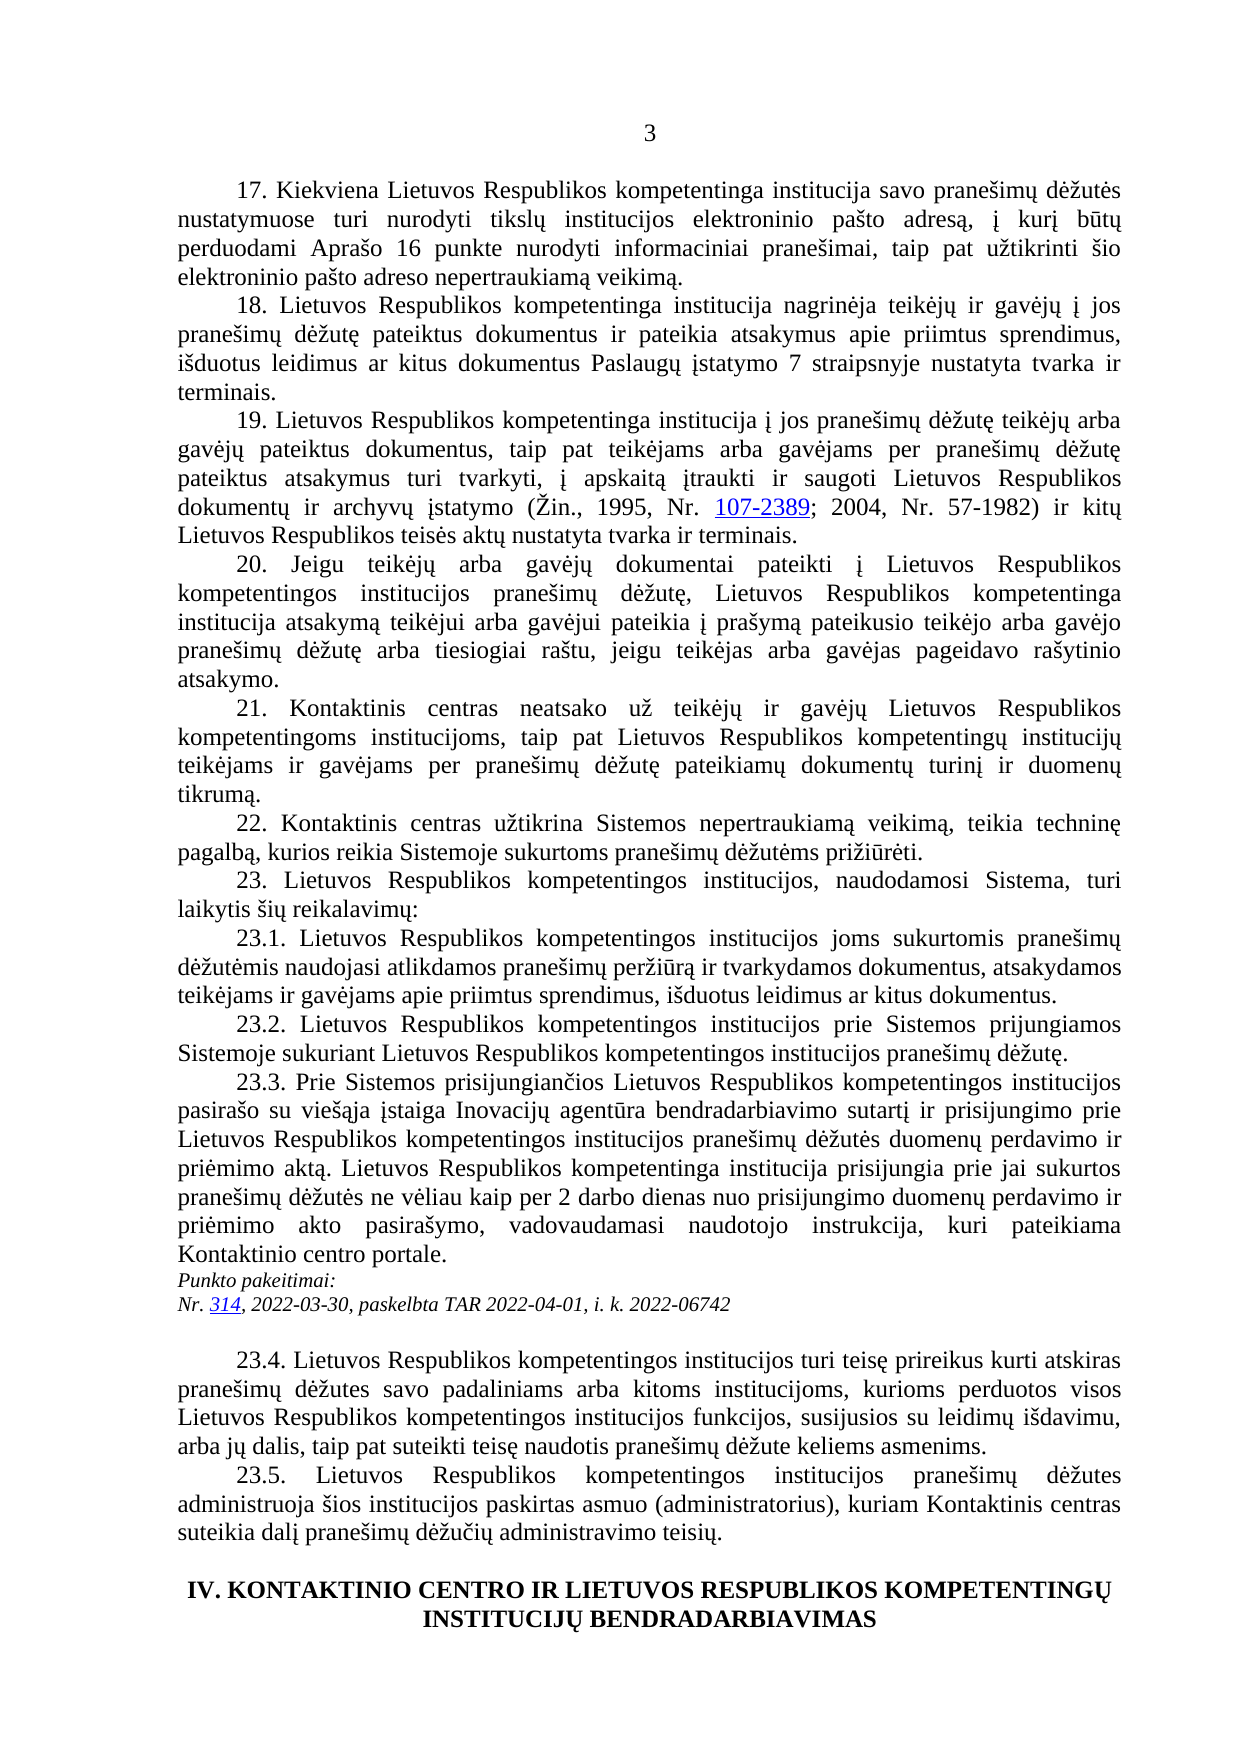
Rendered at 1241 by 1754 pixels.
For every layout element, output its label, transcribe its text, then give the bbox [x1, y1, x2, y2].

text 22. Kontaktinis centras užtikrina Sistemos nepertraukiamą veikimą, teikia techninę pagalbą, kurios reikia Sistemoje sukurtoms pranešimų dėžutėms prižiūrėti. [177, 808, 1122, 866]
text IV. KONTAKTINIO CENTRO IR LIETUVOS RESPUBLIKOS KOMPETENTINGŲ INSTITUCIJŲ BENDRADARBIAVIMAS [177, 1575, 1122, 1632]
text 23. Lietuvos Respublikos kompetentingos institucijos, naudodamosi Sistema, turi laikytis šių reikalavimų: [177, 866, 1122, 923]
text 23.1. Lietuvos Respublikos kompetentingos institucijos joms sukurtomis pranešimų dėžutėmis naudojasi atlikdamos pranešimų peržiūrą ir tvarkydamos dokumentus, atsakydamos teikėjams ir gavėjams apie priimtus sprendimus, išduotus leidimus ar kitus dokumentus. [177, 923, 1122, 1009]
text 23.5. Lietuvos Respublikos kompetentingos institucijos pranešimų dėžutes administruoja šios institucijos paskirtas asmuo (administratorius), kuriam Kontaktinis centras suteikia dalį pranešimų dėžučių administravimo teisių. [177, 1460, 1122, 1546]
text 23.4. Lietuvos Respublikos kompetentingos institucijos turi teisę prireikus kurti atskiras pranešimų dėžutes savo padaliniams arba kitoms institucijoms, kurioms perduotos visos Lietuvos Respublikos kompetentingos institucijos funkcijos, susijusios su leidimų išdavimu, arba jų dalis, taip pat suteikti teisę naudotis pranešimų dėžute keliems asmenims. [177, 1345, 1122, 1460]
text 23.3. Prie Sistemos prisijungiančios Lietuvos Respublikos kompetentingos institucijos pasirašo su viešąja įstaiga Inovacijų agentūra bendradarbiavimo sutartį ir prisijungimo prie Lietuvos Respublikos kompetentingos institucijos pranešimų dėžutės duomenų perdavimo ir priėmimo aktą. Lietuvos Respublikos kompetentinga institucija prisijungia prie jai sukurtos pranešimų dėžutės ne vėliau kaip per 2 darbo dienas nuo prisijungimo duomenų perdavimo ir priėmimo akto pasirašymo, vadovaudamasi naudotojo instrukcija, kuri pateikiama Kontaktinio centro portale. [177, 1067, 1122, 1268]
text Nr. 314, 2022-03-30, paskelbta TAR 2022-04-01, i. k. 2022-06742 [177, 1292, 1122, 1316]
text 17. Kiekviena Lietuvos Respublikos kompetentinga institucija savo pranešimų dėžutės nustatymuose turi nurodyti tikslų institucijos elektroninio pašto adresą, į kurį būtų perduodami Aprašo 16 punkte nurodyti informaciniai pranešimai, taip pat užtikrinti šio elektroninio pašto adreso nepertraukiamą veikimą. [177, 176, 1122, 291]
text 19. Lietuvos Respublikos kompetentinga institucija į jos pranešimų dėžutę teikėjų arba gavėjų pateiktus dokumentus, taip pat teikėjams arba gavėjams per pranešimų dėžutę pateiktus atsakymus turi tvarkyti, į apskaitą įtraukti ir saugoti Lietuvos Respublikos dokumentų ir archyvų įstatymo (Žin., 1995, Nr. 107-2389; 2004, Nr. 57-1982) ir kitų Lietuvos Respublikos teisės aktų nustatyta tvarka ir terminais. [177, 406, 1122, 549]
text 21. Kontaktinis centras neatsako už teikėjų ir gavėjų Lietuvos Respublikos kompetentingoms institucijoms, taip pat Lietuvos Respublikos kompetentingų institucijų teikėjams ir gavėjams per pranešimų dėžutę pateikiamų dokumentų turinį ir duomenų tikrumą. [177, 693, 1122, 808]
text 18. Lietuvos Respublikos kompetentinga institucija nagrinėja teikėjų ir gavėjų į jos pranešimų dėžutę pateiktus dokumentus ir pateikia atsakymus apie priimtus sprendimus, išduotus leidimus ar kitus dokumentus Paslaugų įstatymo 7 straipsnyje nustatyta tvarka ir terminais. [177, 291, 1122, 406]
text 20. Jeigu teikėjų arba gavėjų dokumentai pateikti į Lietuvos Respublikos kompetentingos institucijos pranešimų dėžutę, Lietuvos Respublikos kompetentinga institucija atsakymą teikėjui arba gavėjui pateikia į prašymą pateikusio teikėjo arba gavėjo pranešimų dėžutę arba tiesiogiai raštu, jeigu teikėjas arba gavėjas pageidavo rašytinio atsakymo. [177, 549, 1122, 693]
text Punkto pakeitimai: [177, 1268, 1122, 1292]
text 23.2. Lietuvos Respublikos kompetentingos institucijos prie Sistemos prijungiamos Sistemoje sukuriant Lietuvos Respublikos kompetentingos institucijos pranešimų dėžutę. [177, 1009, 1122, 1067]
